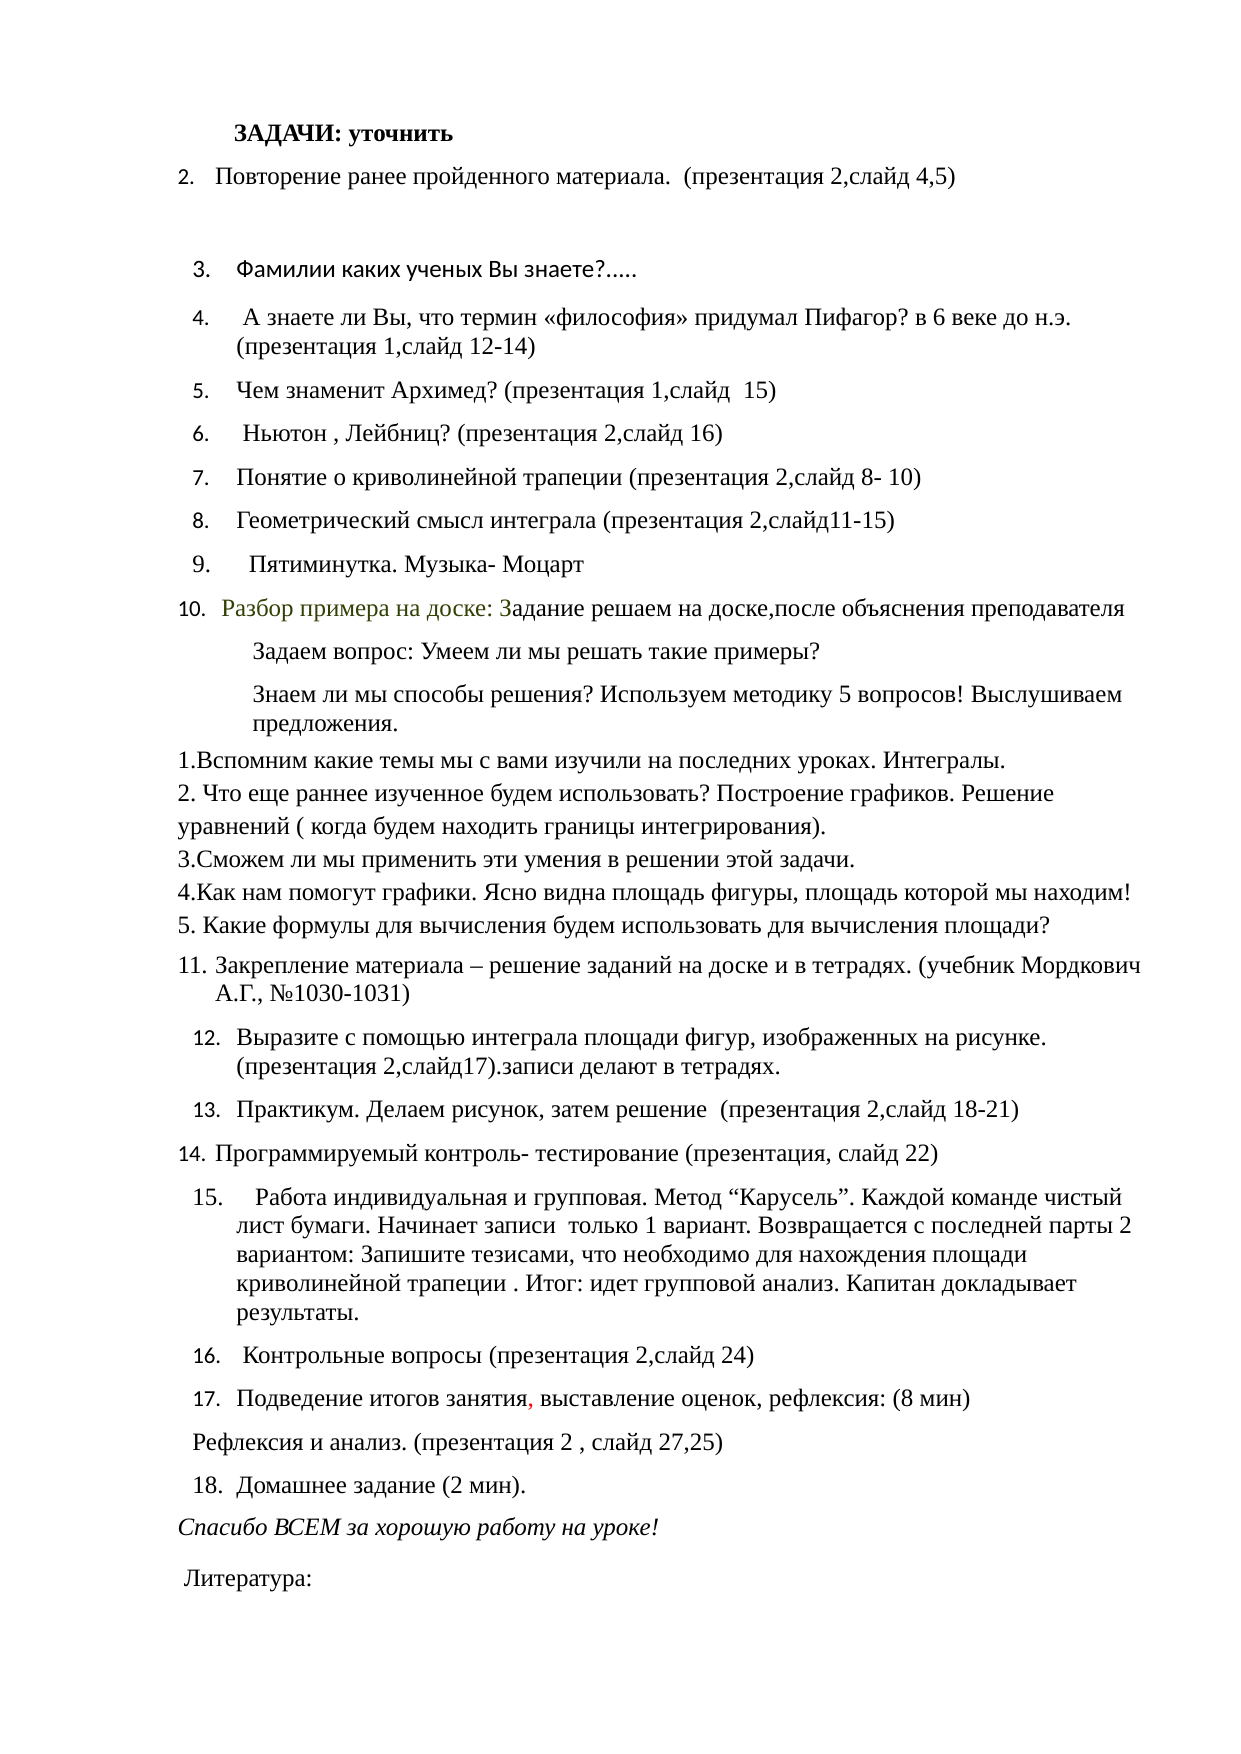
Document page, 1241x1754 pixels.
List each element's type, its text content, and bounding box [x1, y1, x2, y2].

text Рефлексия и анализ. (презентация 2 , слайд 27,25) [192, 1427, 1152, 1456]
list Повторение ранее пройденного материала. (презентация 2,слайд 4,5) [177, 161, 1152, 191]
list Подведение итогов занятия, выставление оценок, рефлексия: (8 мин) [192, 1383, 1152, 1413]
list Контрольные вопросы (презентация 2,слайд 24) [192, 1340, 1152, 1369]
list Понятие о криволинейной трапеции (презентация 2,слайд 8- 10) [192, 462, 1152, 491]
text ЗАДАЧИ: уточнить [177, 118, 1152, 147]
list Закрепление материала – решение заданий на доске и в тетрадях. (учебник Мордкович А.Г., №1030-1031) [177, 950, 1152, 1007]
list Геометрический смысл интеграла (презентация 2,слайд11-15) [192, 506, 1152, 535]
list Чем знаменит Архимед? (презентация 1,слайд 15) [192, 375, 1152, 404]
text 5. Какие формулы для вычисления будем использовать для вычисления площади? [177, 911, 1152, 939]
text Задаем вопрос: Умеем ли мы решать такие примеры? [252, 636, 1152, 665]
list Пятиминутка. Музыка- Моцарт [192, 549, 1152, 578]
list Программируемый контроль- тестирование (презентация, слайд 22) [177, 1138, 1152, 1167]
text 2. Что еще раннее изученное будем использовать? Построение графиков. Решение уравнений ( когда будем находить границы интегрирования). [177, 778, 1152, 840]
list Работа индивидуальная и групповая. Метод “Карусель”. Каждой команде чистый лист бумаги. Начинает записи только 1 вариант. Возвращается с последней парты 2 вариантом: Запишите тезисами, что необходимо для нахождения площади криволинейной трапеции . Итог: идет групповой анализ. Капитан докладывает результаты. [192, 1182, 1152, 1325]
list Фамилии каких ученых Вы знаете?..... [192, 253, 1152, 283]
text 3.Сможем ли мы применить эти умения в решении этой задачи. [177, 844, 1152, 873]
list А знаете ли Вы, что термин «философия» придумал Пифагор? в 6 веке до н.э. (презентация 1,слайд 12-14) [192, 302, 1152, 360]
list Практикум. Делаем рисунок, затем решение (презентация 2,слайд 18-21) [192, 1094, 1152, 1123]
text Литература: [177, 1563, 1152, 1592]
list Выразите с помощью интеграла площади фигур, изображенных на рисунке. (презентация 2,слайд17).записи делают в тетрадях. [192, 1022, 1152, 1080]
text 4.Как нам помогут графики. Ясно видна площадь фигуры, площадь которой мы находим! [177, 877, 1152, 906]
list Домашнее задание (2 мин). [192, 1471, 1152, 1499]
text Знаем ли мы способы решения? Используем методику 5 вопросов! Выслушиваем предложения. [252, 679, 1152, 737]
list Разбор примера на доске: Задание решаем на доске,после объяснения преподавателя [177, 593, 1152, 622]
list Ньютон , Лейбниц? (презентация 2,слайд 16) [192, 418, 1152, 447]
text 1.Вспомним какие темы мы с вами изучили на последних уроках. Интегралы. [177, 745, 1152, 774]
text Спасибо ВСЕМ за хорошую работу на уроке! [177, 1512, 1152, 1541]
